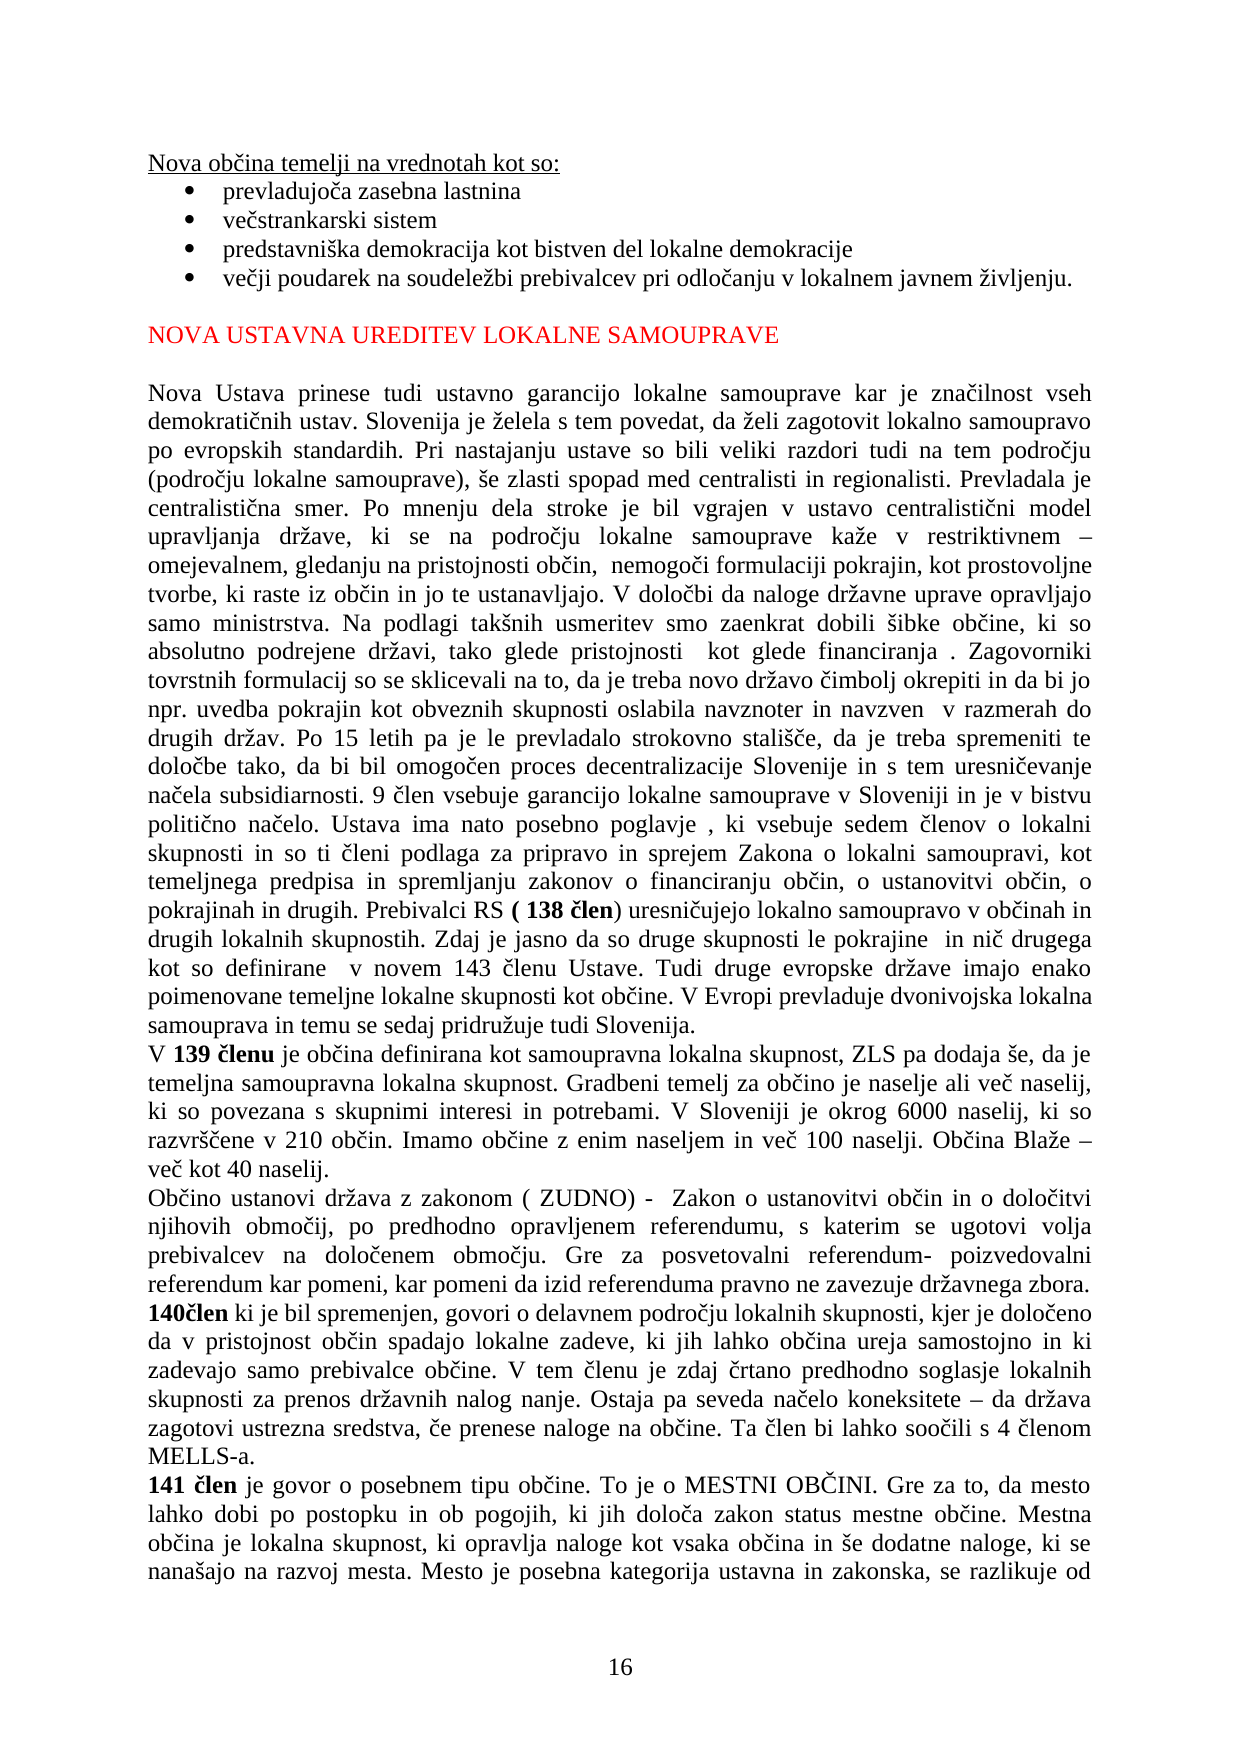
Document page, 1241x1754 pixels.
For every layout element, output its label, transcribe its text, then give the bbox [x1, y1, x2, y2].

text Občino ustanovi država z zakonom ( ZUDNO) - Zakon o ustanovitvi občin in o določitvi njihovih območij, po predhodno opravljenem referendumu, s katerim se ugotovi volja prebivalcev na določenem območju. Gre za posvetovalni referendum- poizvedovalni referendum kar pomeni, kar pomeni da izid referenduma pravno ne zavezuje državnega zbora. [148, 1183, 1093, 1298]
text Nova Ustava prinese tudi ustavno garancijo lokalne samouprave kar je značilnost vseh demokratičnih ustav. Slovenija je želela s tem povedat, da želi zagotovit lokalno samoupravo po evropskih standardih. Pri nastajanju ustave so bili veliki razdori tudi na tem področju (področju lokalne samouprave), še zlasti spopad med centralisti in regionalisti. Prevladala je centralistična smer. Po mnenju dela stroke je bil vgrajen v ustavo centralistični model upravljanja države, ki se na področju lokalne samouprave kaže v restriktivnem – omejevalnem, gledanju na pristojnosti občin, nemogoči formulaciji pokrajin, kot prostovoljne tvorbe, ki raste iz občin in jo te ustanavljajo. V določbi da naloge državne uprave opravljajo samo ministrstva. Na podlagi takšnih usmeritev smo zaenkrat dobili šibke občine, ki so absolutno podrejene državi, tako glede pristojnosti kot glede financiranja . Zagovorniki tovrstnih formulacij so se sklicevali na to, da je treba novo državo čimbolj okrepiti in da bi jo npr. uvedba pokrajin kot obveznih skupnosti oslabila navznoter in navzven v razmerah do drugih držav. Po 15 letih pa je le prevladalo strokovno stališče, da je treba spremeniti te določbe tako, da bi bil omogočen proces decentralizacije Slovenije in s tem uresničevanje načela subsidiarnosti. 9 člen vsebuje garancijo lokalne samouprave v Sloveniji in je v bistvu politično načelo. Ustava ima nato posebno poglavje , ki vsebuje sedem členov o lokalni skupnosti in so ti členi podlaga za pripravo in sprejem Zakona o lokalni samoupravi, kot temeljnega predpisa in spremljanju zakonov o financiranju občin, o ustanovitvi občin, o pokrajinah in drugih. Prebivalci RS ( 138 člen) uresničujejo lokalno samoupravo v občinah in drugih lokalnih skupnostih. Zdaj je jasno da so druge skupnosti le pokrajine in nič drugega kot so definirane v novem 143 členu Ustave. Tudi druge evropske države imajo enako poimenovane temeljne lokalne skupnosti kot občine. V Evropi prevladuje dvonivojska lokalna samouprava in temu se sedaj pridružuje tudi Slovenija. [148, 378, 1093, 1039]
text V 139 členu je občina definirana kot samoupravna lokalna skupnost, ZLS pa dodaja še, da je temeljna samoupravna lokalna skupnost. Gradbeni temelj za občino je naselje ali več naselij, ki so povezana s skupnimi interesi in potrebami. V Sloveniji je okrog 6000 naselij, ki so razvrščene v 210 občin. Imamo občine z enim naseljem in več 100 naselji. Občina Blaže – več kot 40 naselij. [148, 1039, 1093, 1183]
list večji poudarek na soudeležbi prebivalcev pri odločanju v lokalnem javnem življenju. [185, 263, 1093, 291]
text 141 člen je govor o posebnem tipu občine. To je o MESTNI OBČINI. Gre za to, da mesto lahko dobi po postopku in ob pogojih, ki jih določa zakon status mestne občine. Mestna občina je lokalna skupnost, ki opravlja naloge kot vsaka občina in še dodatne naloge, ki se nanašajo na razvoj mesta. Mesto je posebna kategorija ustavna in zakonska, se razlikuje od [148, 1470, 1093, 1585]
text Nova občina temelji na vrednotah kot so: [148, 148, 1093, 176]
text NOVA USTAVNA UREDITEV LOKALNE SAMOUPRAVE [148, 320, 1093, 349]
list predstavniška demokracija kot bistven del lokalne demokracije [185, 234, 1093, 263]
list prevladujoča zasebna lastnina [185, 176, 1093, 205]
list večstrankarski sistem [185, 205, 1093, 234]
text 140člen ki je bil spremenjen, govori o delavnem področju lokalnih skupnosti, kjer je določeno da v pristojnost občin spadajo lokalne zadeve, ki jih lahko občina ureja samostojno in ki zadevajo samo prebivalce občine. V tem členu je zdaj črtano predhodno soglasje lokalnih skupnosti za prenos državnih nalog nanje. Ostaja pa seveda načelo koneksitete – da država zagotovi ustrezna sredstva, če prenese naloge na občine. Ta člen bi lahko soočili s 4 členom MELLS-a. [148, 1298, 1093, 1470]
